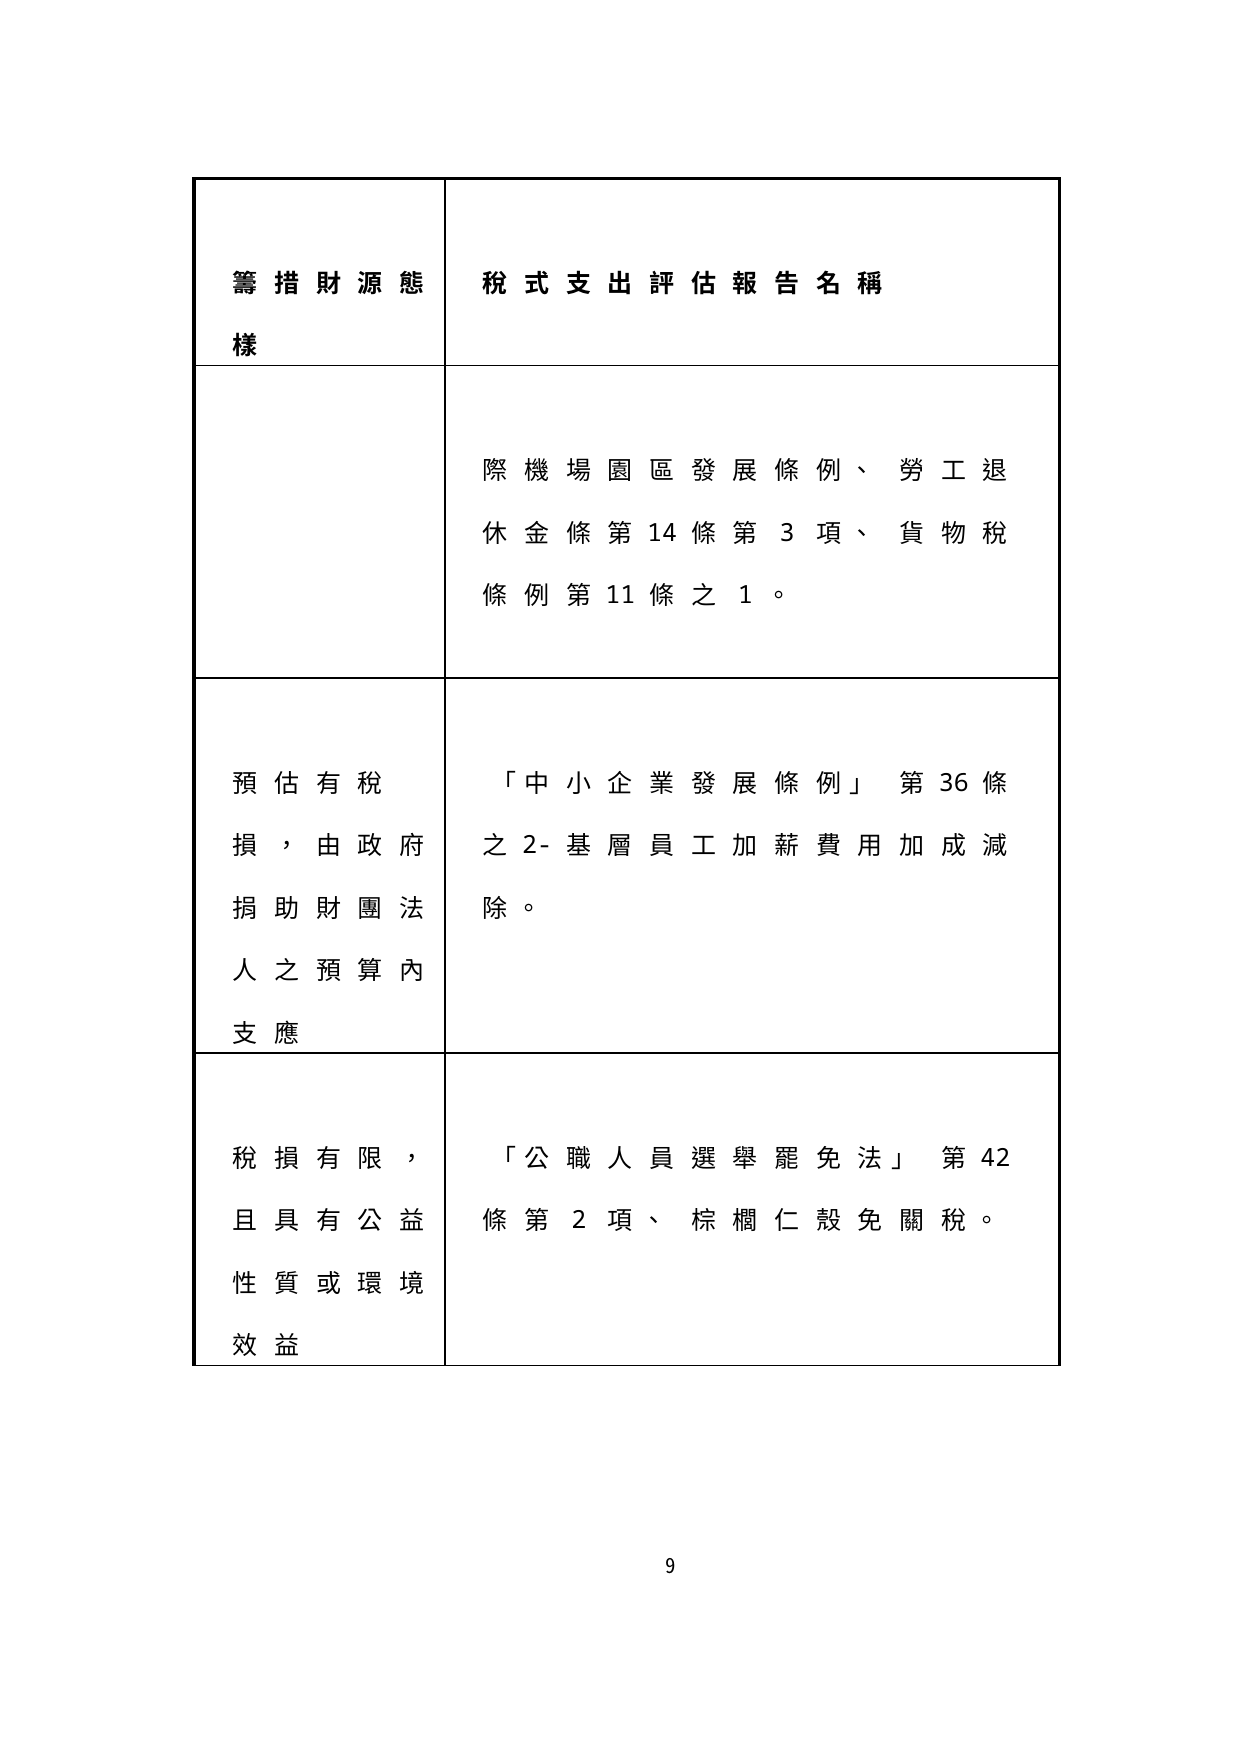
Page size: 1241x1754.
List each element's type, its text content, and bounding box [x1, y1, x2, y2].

table_cell [196, 366, 444, 677]
table_header 際機場園區發展條例、勞工退休金條第14條第3項、貨物稅條例第11條之1。 [456, 427, 1048, 615]
table_cell 稅損有限，且具有公益性質或環境效益 [196, 1054, 444, 1365]
table_header 稅式支出評估報告名稱 [446, 180, 1058, 365]
table_cell [446, 366, 1058, 677]
table_header 籌措財源態樣 [196, 180, 444, 365]
table_cell 「中小企業發展條例」第36條之2-基層員工加薪費用加成減除。 [446, 679, 1058, 1052]
table_cell 預估有稅損，由政府捐助財團法人之預算內支應 [196, 679, 444, 1052]
table_cell 「公職人員選舉罷免法」第42條第2項、棕櫚仁殼免關稅。 [446, 1054, 1058, 1365]
